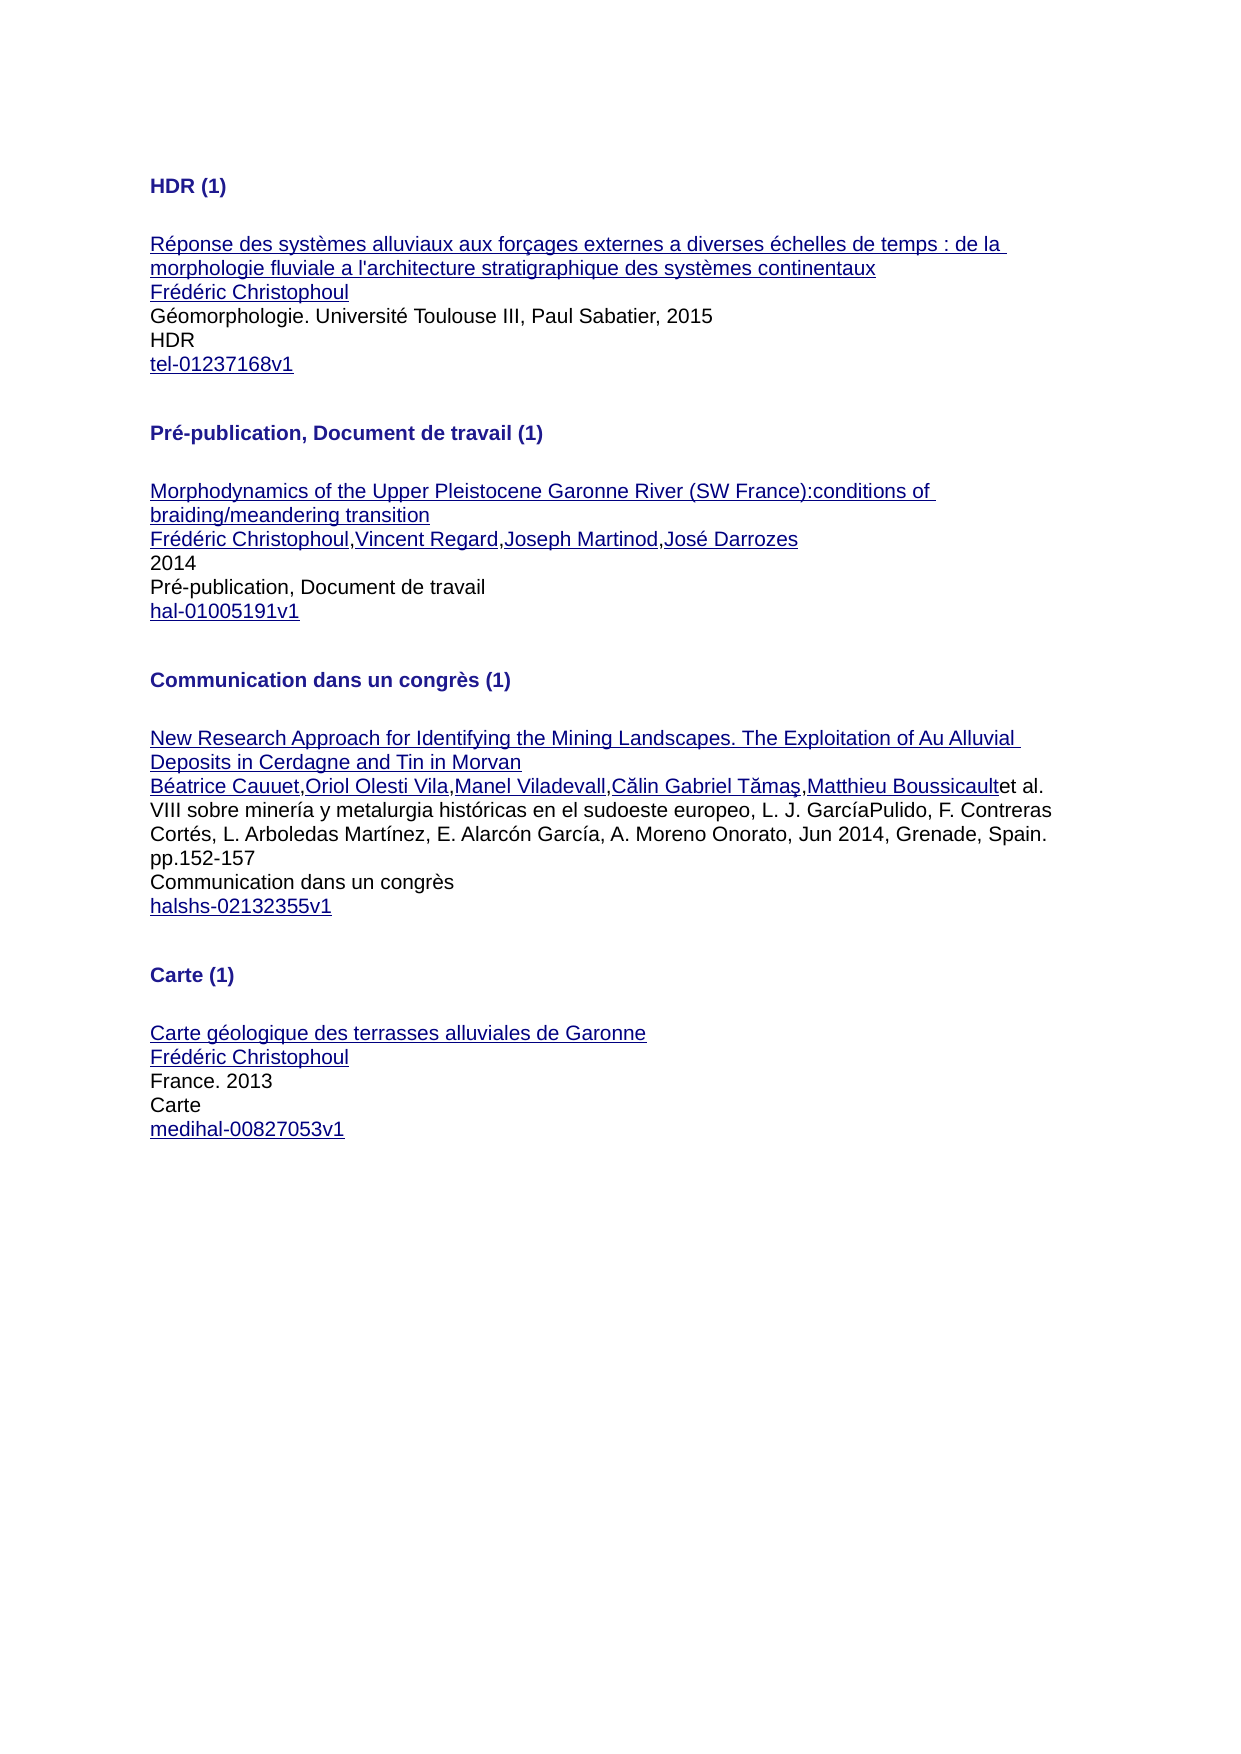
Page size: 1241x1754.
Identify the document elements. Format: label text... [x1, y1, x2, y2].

table_header Réponse des systèmes alluviaux aux forçages externes a diverses échelles de temps : de la morphologie fluviale a l'architecture stratigraphique des systèmes continentaux Frédéric Christophoul Géomorphologie. Université Toulouse III, Paul Sabatier, 2015 HDR tel-01237168v1 [150, 232, 1090, 376]
subtitle HDR (1) [150, 174, 1090, 198]
subtitle Communication dans un congrès (1) [150, 668, 1090, 692]
subtitle Pré-publication, Document de travail (1) [150, 421, 1090, 445]
subtitle Carte (1) [150, 962, 1090, 986]
table_header Carte géologique des terrasses alluviales de Garonne Frédéric Christophoul France. 2013 Carte medihal-00827053v1 [150, 1021, 1090, 1141]
table_header New Research Approach for Identifying the Mining Landscapes. The Exploitation of Au Alluvial Deposits in Cerdagne and Tin in Morvan Béatrice Cauuet,Oriol Olesti Vila,Manel Viladevall,Călin Gabriel Tămaş,Matthieu Boussicaultet al. VIII sobre minería y metalurgia históricas en el sudoeste europeo, L. J. GarcíaPulido, F. Contreras Cortés, L. Arboledas Martínez, E. Alarcón García, A. Moreno Onorato, Jun 2014, Grenade, Spain. pp.152-157 Communication dans un congrès halshs-02132355v1 [150, 726, 1090, 918]
table_header Morphodynamics of the Upper Pleistocene Garonne River (SW France):conditions of braiding/meandering transition Frédéric Christophoul,Vincent Regard,Joseph Martinod,José Darrozes 2014 Pré-publication, Document de travail hal-01005191v1 [150, 479, 1090, 623]
